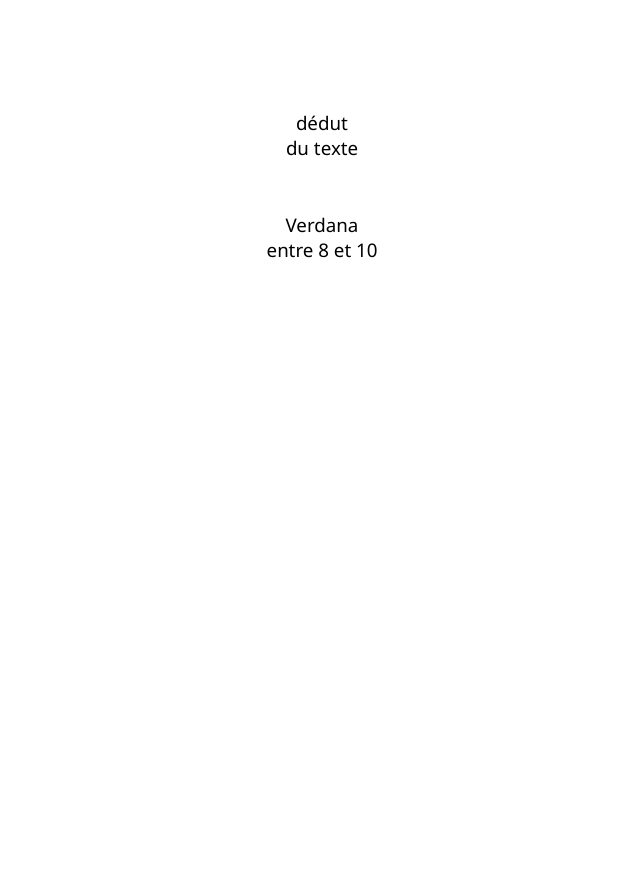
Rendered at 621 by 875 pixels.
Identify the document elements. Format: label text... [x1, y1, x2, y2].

text entre 8 et 10 [83, 238, 561, 263]
text du texte [83, 136, 561, 161]
text dédut [83, 110, 561, 136]
text Verdana [83, 212, 561, 238]
